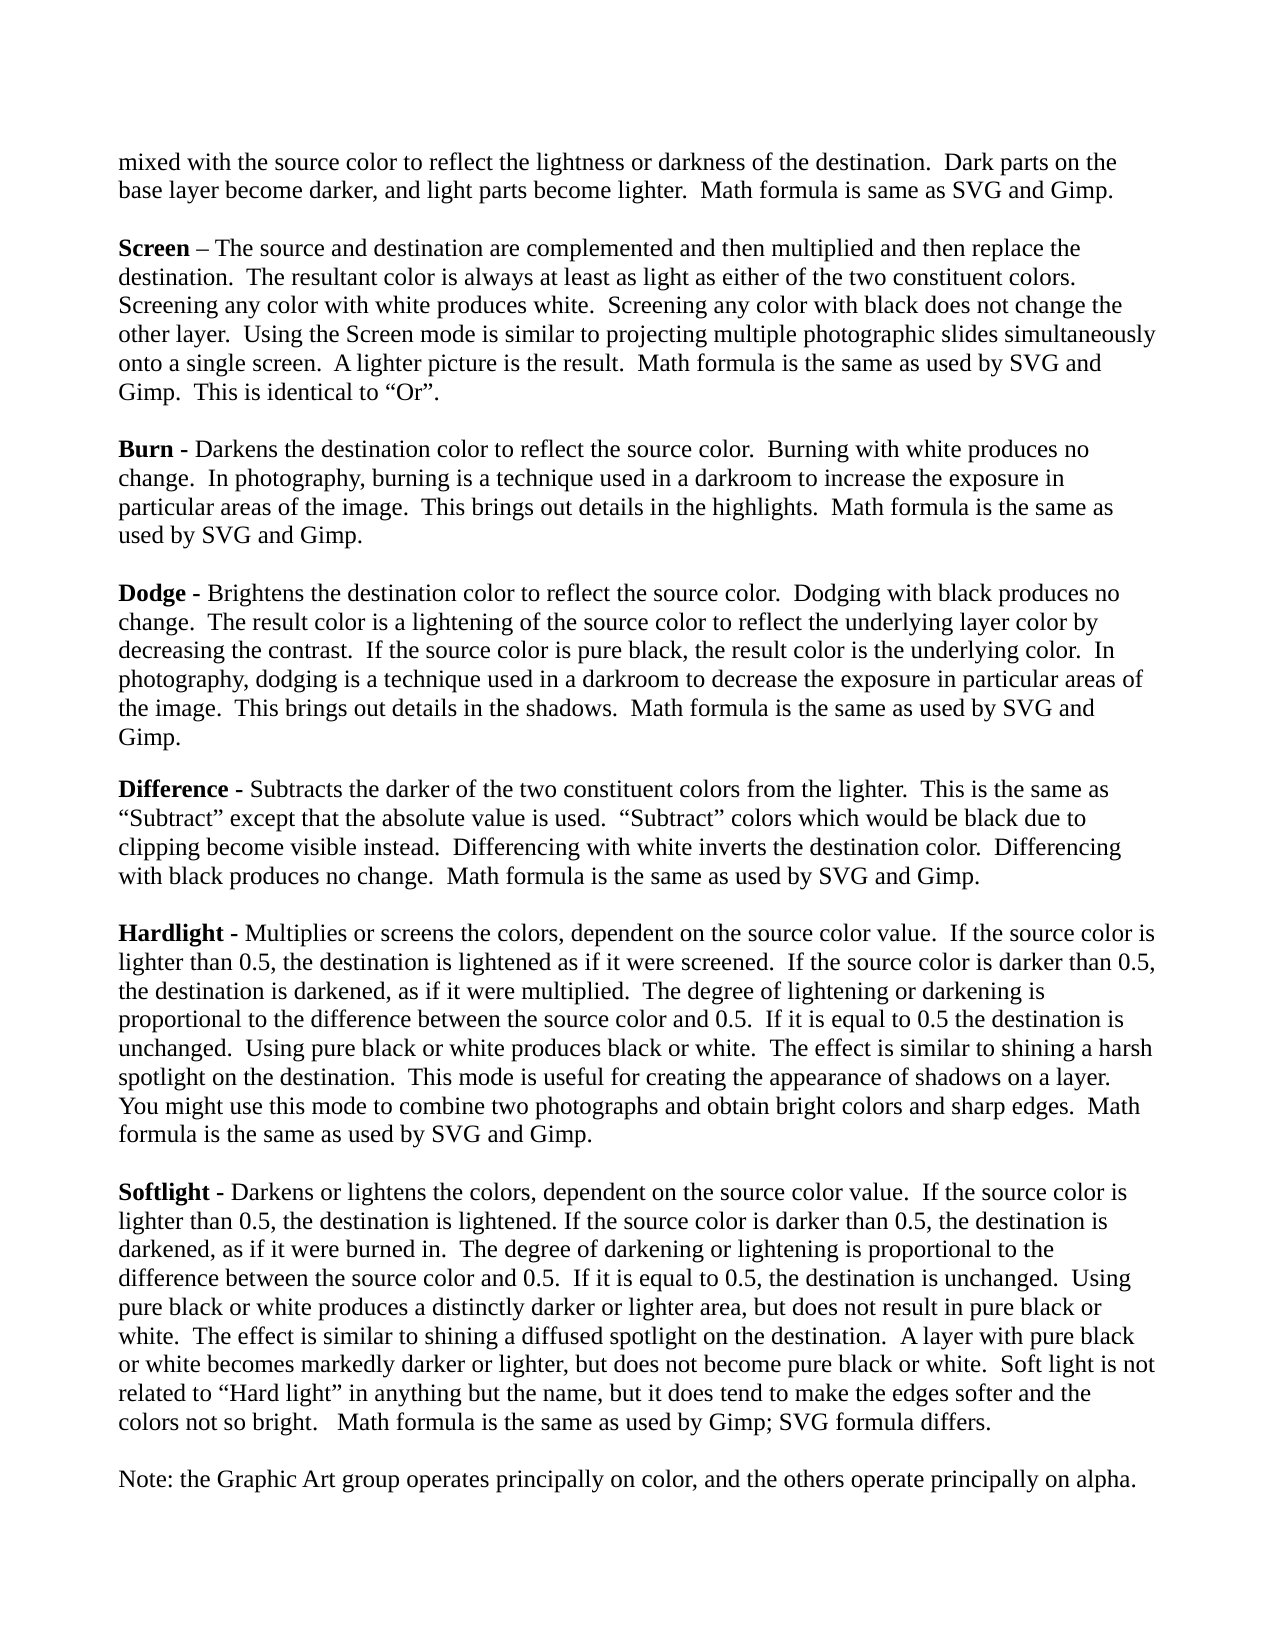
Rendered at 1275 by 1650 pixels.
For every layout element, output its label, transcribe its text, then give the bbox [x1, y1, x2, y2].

text Softlight - Darkens or lightens the colors, dependent on the source color value. If the source color is lighter than 0.5, the destination is lightened. If the source color is darker than 0.5, the destination is darkened, as if it were burned in. The degree of darkening or lightening is proportional to the difference between the source color and 0.5. If it is equal to 0.5, the destination is unchanged. Using pure black or white produces a distinctly darker or lighter area, but does not result in pure black or white. The effect is similar to shining a diffused spotlight on the destination. A layer with pure black or white becomes markedly darker or lighter, but does not become pure black or white. Soft light is not related to “Hard light” in anything but the name, but it does tend to make the edges softer and the colors not so bright. Math formula is the same as used by Gimp; SVG formula differs. [118, 1177, 1157, 1464]
text mixed with the source color to reflect the lightness or darkness of the destination. Dark parts on the base layer become darker, and light parts become lighter. Math formula is same as SVG and Gimp. [118, 147, 1157, 204]
text Difference - Subtracts the darker of the two constituent colors from the lighter. This is the same as “Subtract” except that the absolute value is used. “Subtract” colors which would be black due to clipping become visible instead. Differencing with white inverts the destination color. Differencing with black produces no change. Math formula is the same as used by SVG and Gimp. [118, 774, 1157, 889]
text Burn - Darkens the destination color to reflect the source color. Burning with white produces no change. In photography, burning is a technique used in a darkroom to increase the exposure in particular areas of the image. This brings out details in the highlights. Math formula is the same as used by SVG and Gimp. [118, 434, 1157, 549]
text Dodge - Brightens the destination color to reflect the source color. Dodging with black produces no change. The result color is a lightening of the source color to reflect the underlying layer color by decreasing the contrast. If the source color is pure black, the result color is the underlying color. In photography, dodging is a technique used in a darkroom to decrease the exposure in particular areas of the image. This brings out details in the shadows. Math formula is the same as used by SVG and Gimp. [118, 578, 1157, 751]
text Hardlight - Multiplies or screens the colors, dependent on the source color value. If the source color is lighter than 0.5, the destination is lightened as if it were screened. If the source color is darker than 0.5, the destination is darkened, as if it were multiplied. The degree of lightening or darkening is proportional to the difference between the source color and 0.5. If it is equal to 0.5 the destination is unchanged. Using pure black or white produces black or white. The effect is similar to shining a harsh spotlight on the destination. This mode is useful for creating the appearance of shadows on a layer. You might use this mode to combine two photographs and obtain bright colors and sharp edges. Math formula is the same as used by SVG and Gimp. [118, 918, 1157, 1148]
text Screen – The source and destination are complemented and then multiplied and then replace the destination. The resultant color is always at least as light as either of the two constituent colors. Screening any color with white produces white. Screening any color with black does not change the other layer. Using the Screen mode is similar to projecting multiple photographic slides simultaneously onto a single screen. A lighter picture is the result. Math formula is the same as used by SVG and Gimp. This is identical to “Or”. [118, 233, 1157, 406]
text Note: the Graphic Art group operates principally on color, and the others operate principally on alpha. [118, 1464, 1157, 1493]
